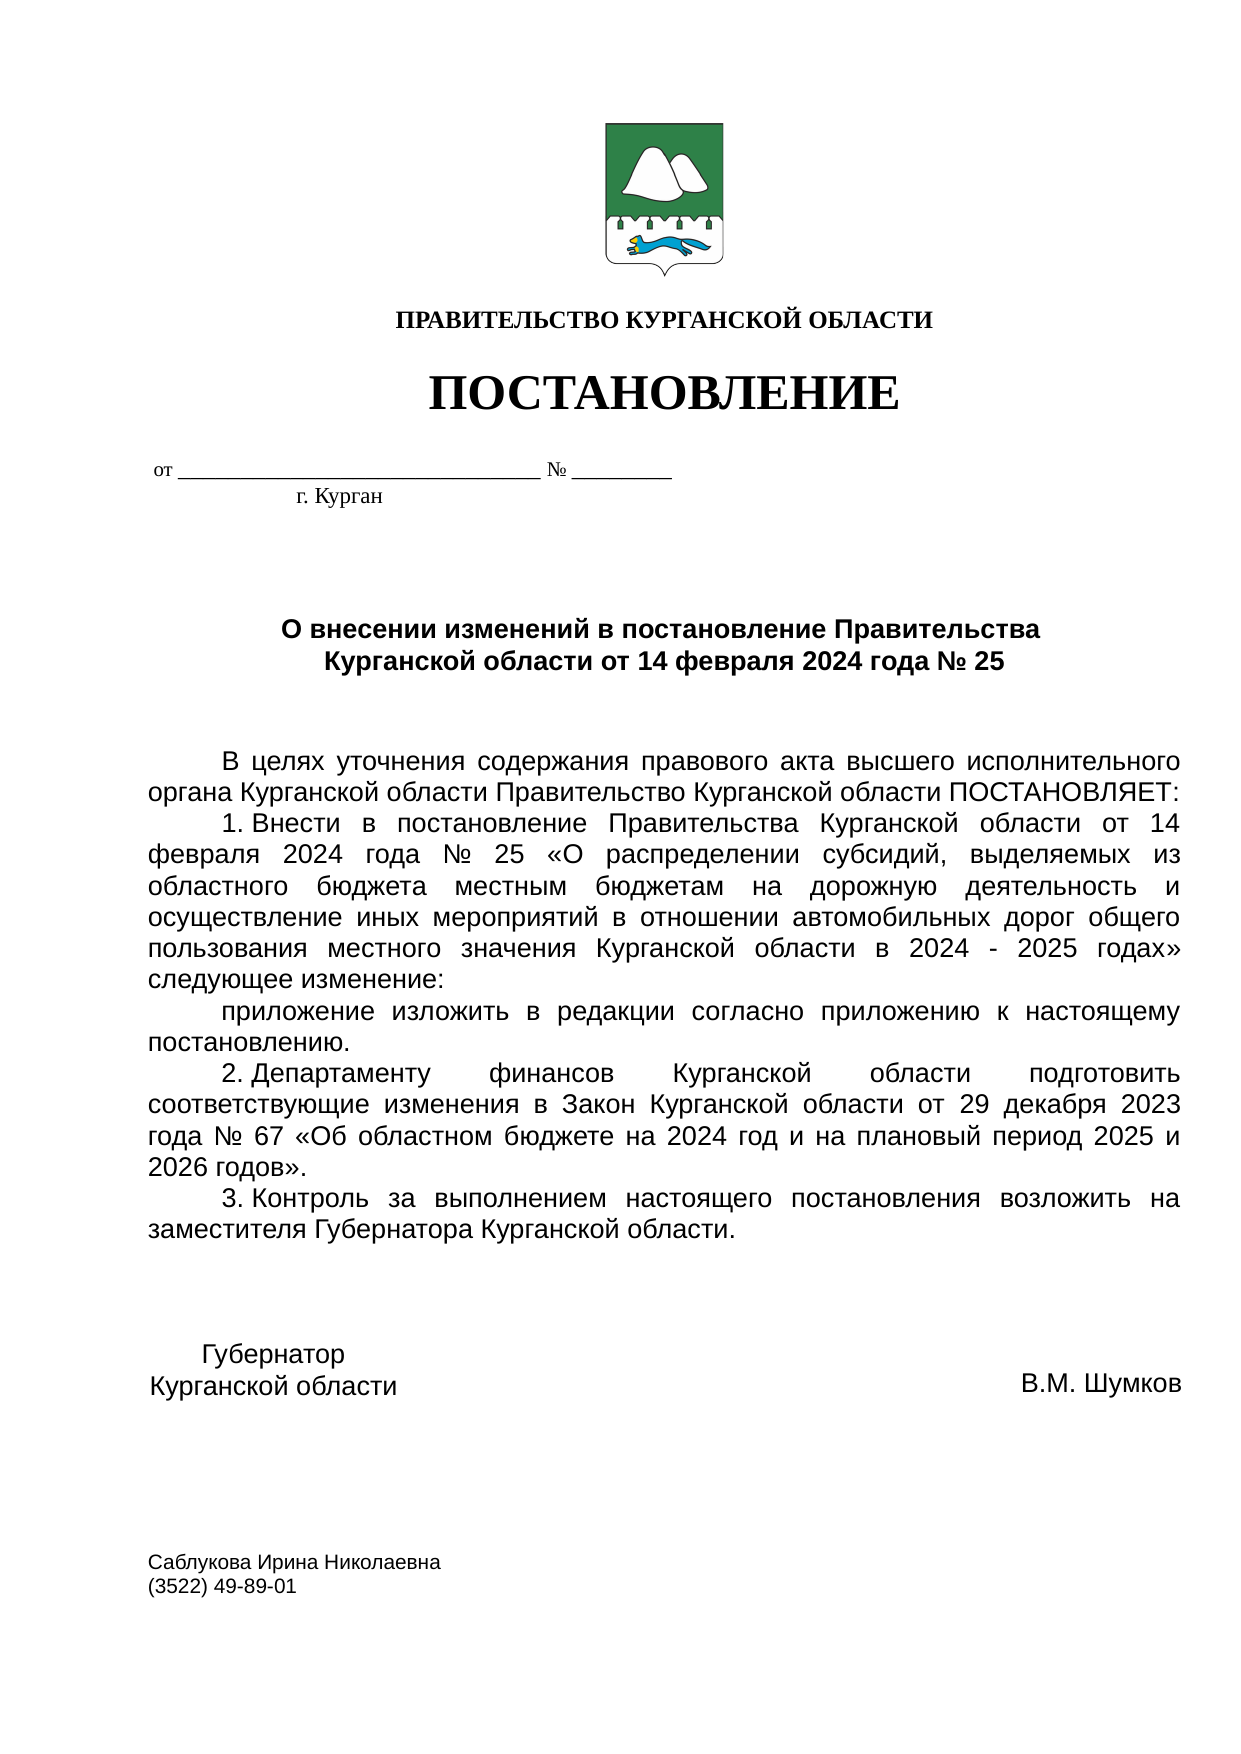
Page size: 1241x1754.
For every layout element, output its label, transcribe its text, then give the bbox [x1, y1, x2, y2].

table_cell Губернатор Курганской области [148, 1338, 399, 1406]
table_cell от _____________________________ № ________ г. Курган [148, 426, 1181, 514]
text 3. Контроль за выполнением настоящего постановления возложить на заместителя Губернатора Курганской области. [148, 1182, 1181, 1244]
table_cell В.М. Шумков [976, 1338, 1182, 1406]
table_cell [148, 514, 1181, 613]
table_header [148, 1245, 1182, 1338]
text 1. Внести в постановление Правительства Курганской области от 14 февраля 2024 года № 25 «О распределении субсидий, выделяемых из областного бюджета местным бюджетам на дорожную деятельность и осуществление иных мероприятий в отношении автомобильных дорог общего пользования местного значения Курганской области в 2024 - 2025 годах» следующее изменение: [148, 807, 1181, 994]
text Саблукова Ирина Николаевна [148, 1550, 1181, 1574]
text 2. Департаменту финансов Курганской области подготовить соответствующие изменения в Закон Курганской области от 29 декабря 2023 года № 67 «Об областном бюджете на 2024 год и на плановый период 2025 и 2026 годов». [148, 1057, 1181, 1182]
table_header ПРАВИТЕЛЬСТВО КУРГАНСКОЙ ОБЛАСТИ ПОСТАНОВЛЕНИЕ [148, 118, 1181, 426]
table_cell [399, 1338, 976, 1406]
text В целях уточнения содержания правового акта высшего исполнительного органа Курганской области Правительство Курганской области ПОСТАНОВЛЯЕТ: [148, 744, 1181, 807]
text (3522) 49-89-01 [148, 1574, 1181, 1598]
picture [605, 123, 724, 277]
table_cell [148, 676, 1181, 744]
table_cell О внесении изменений в постановление Правительства Курганской области от 14 февраля 2024 года № 25 [148, 614, 1181, 676]
text приложение изложить в редакции согласно приложению к настоящему постановлению. [148, 994, 1181, 1057]
